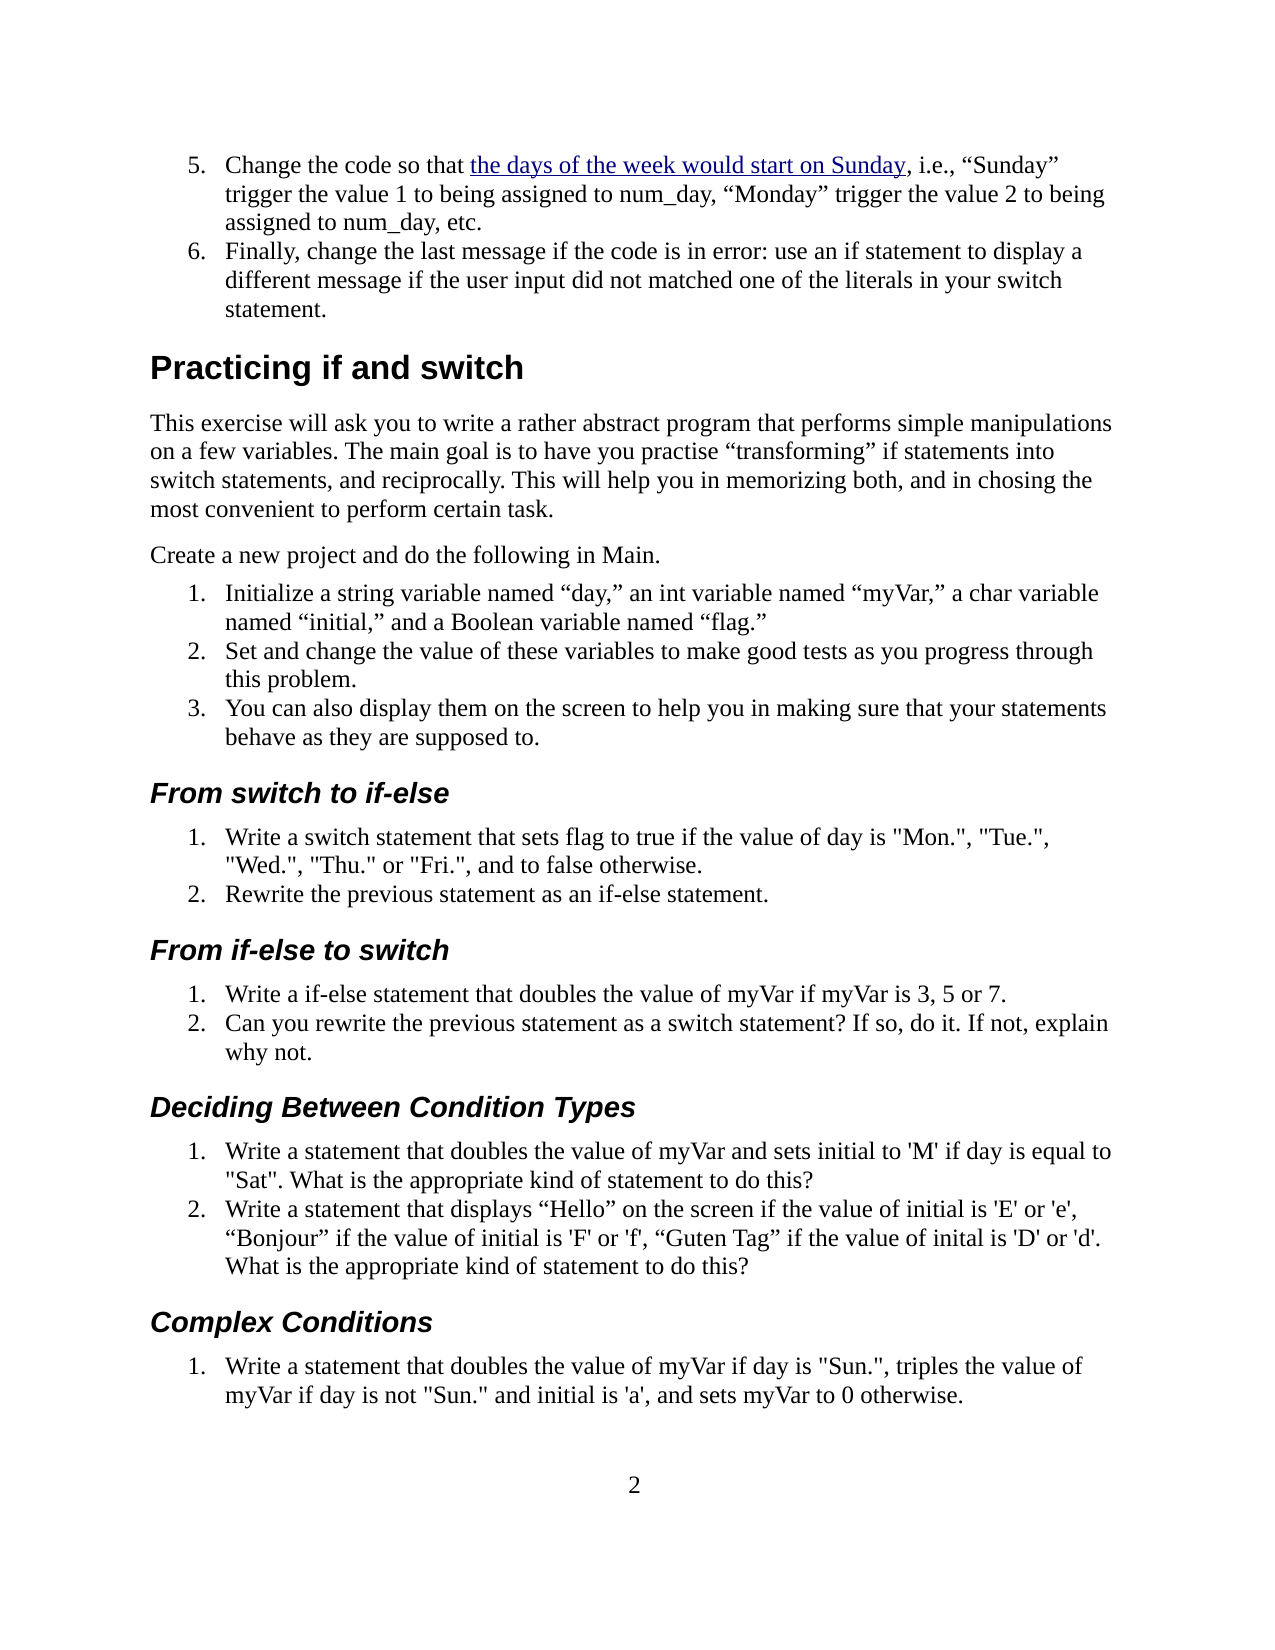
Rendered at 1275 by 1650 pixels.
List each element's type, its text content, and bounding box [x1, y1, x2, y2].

list Change the code so that the days of the week would start on Sunday, i.e., “Sunday” trigger the value 1 to being assigned to num_day, “Monday” trigger the value 2 to being assigned to num_day, etc. [187, 150, 1125, 236]
list Write a statement that doubles the value of myVar if day is "Sun.", triples the value of myVar if day is not "Sun." and initial is 'a', and sets myVar to 0 otherwise. [187, 1351, 1125, 1409]
list Write a statement that doubles the value of myVar and sets initial to 'M' if day is equal to "Sat". What is the appropriate kind of statement to do this? [187, 1136, 1125, 1194]
list You can also display them on the screen to help you in making sure that your statements behave as they are supposed to. [187, 693, 1125, 751]
text This exercise will ask you to write a rather abstract program that performs simple manipulations on a few variables. The main goal is to have you practise “transforming” if statements into switch statements, and reciprocally. This will help you in memorizing both, and in chosing the most convenient to perform certain task. [150, 408, 1125, 523]
subtitle Complex Conditions [150, 1305, 1125, 1339]
list Write a if-else statement that doubles the value of myVar if myVar is 3, 5 or 7. [187, 979, 1125, 1008]
text Create a new project and do the following in Main. [150, 541, 1125, 569]
subtitle Deciding Between Condition Types [150, 1090, 1125, 1124]
list Finally, change the last message if the code is in error: use an if statement to display a different message if the user input did not matched one of the literals in your switch statement. [187, 236, 1125, 322]
list Write a switch statement that sets flag to true if the value of day is "Mon.", "Tue.", "Wed.", "Thu." or "Fri.", and to false otherwise. [187, 822, 1125, 879]
subtitle From switch to if-else [150, 776, 1125, 809]
subtitle Practicing if and switch [150, 347, 1125, 386]
list Set and change the value of these variables to make good tests as you progress through this problem. [187, 636, 1125, 693]
subtitle From if-else to switch [150, 933, 1125, 967]
list Rewrite the previous statement as an if-else statement. [187, 879, 1125, 908]
list Initialize a string variable named “day,” an int variable named “myVar,” a char variable named “initial,” and a Boolean variable named “flag.” [187, 578, 1125, 636]
list Can you rewrite the previous statement as a switch statement? If so, do it. If not, explain why not. [187, 1008, 1125, 1065]
list Write a statement that displays “Hello” on the screen if the value of initial is 'E' or 'e', “Bonjour” if the value of initial is 'F' or 'f', “Guten Tag” if the value of inital is 'D' or 'd'. What is the appropriate kind of statement to do this? [187, 1194, 1125, 1280]
